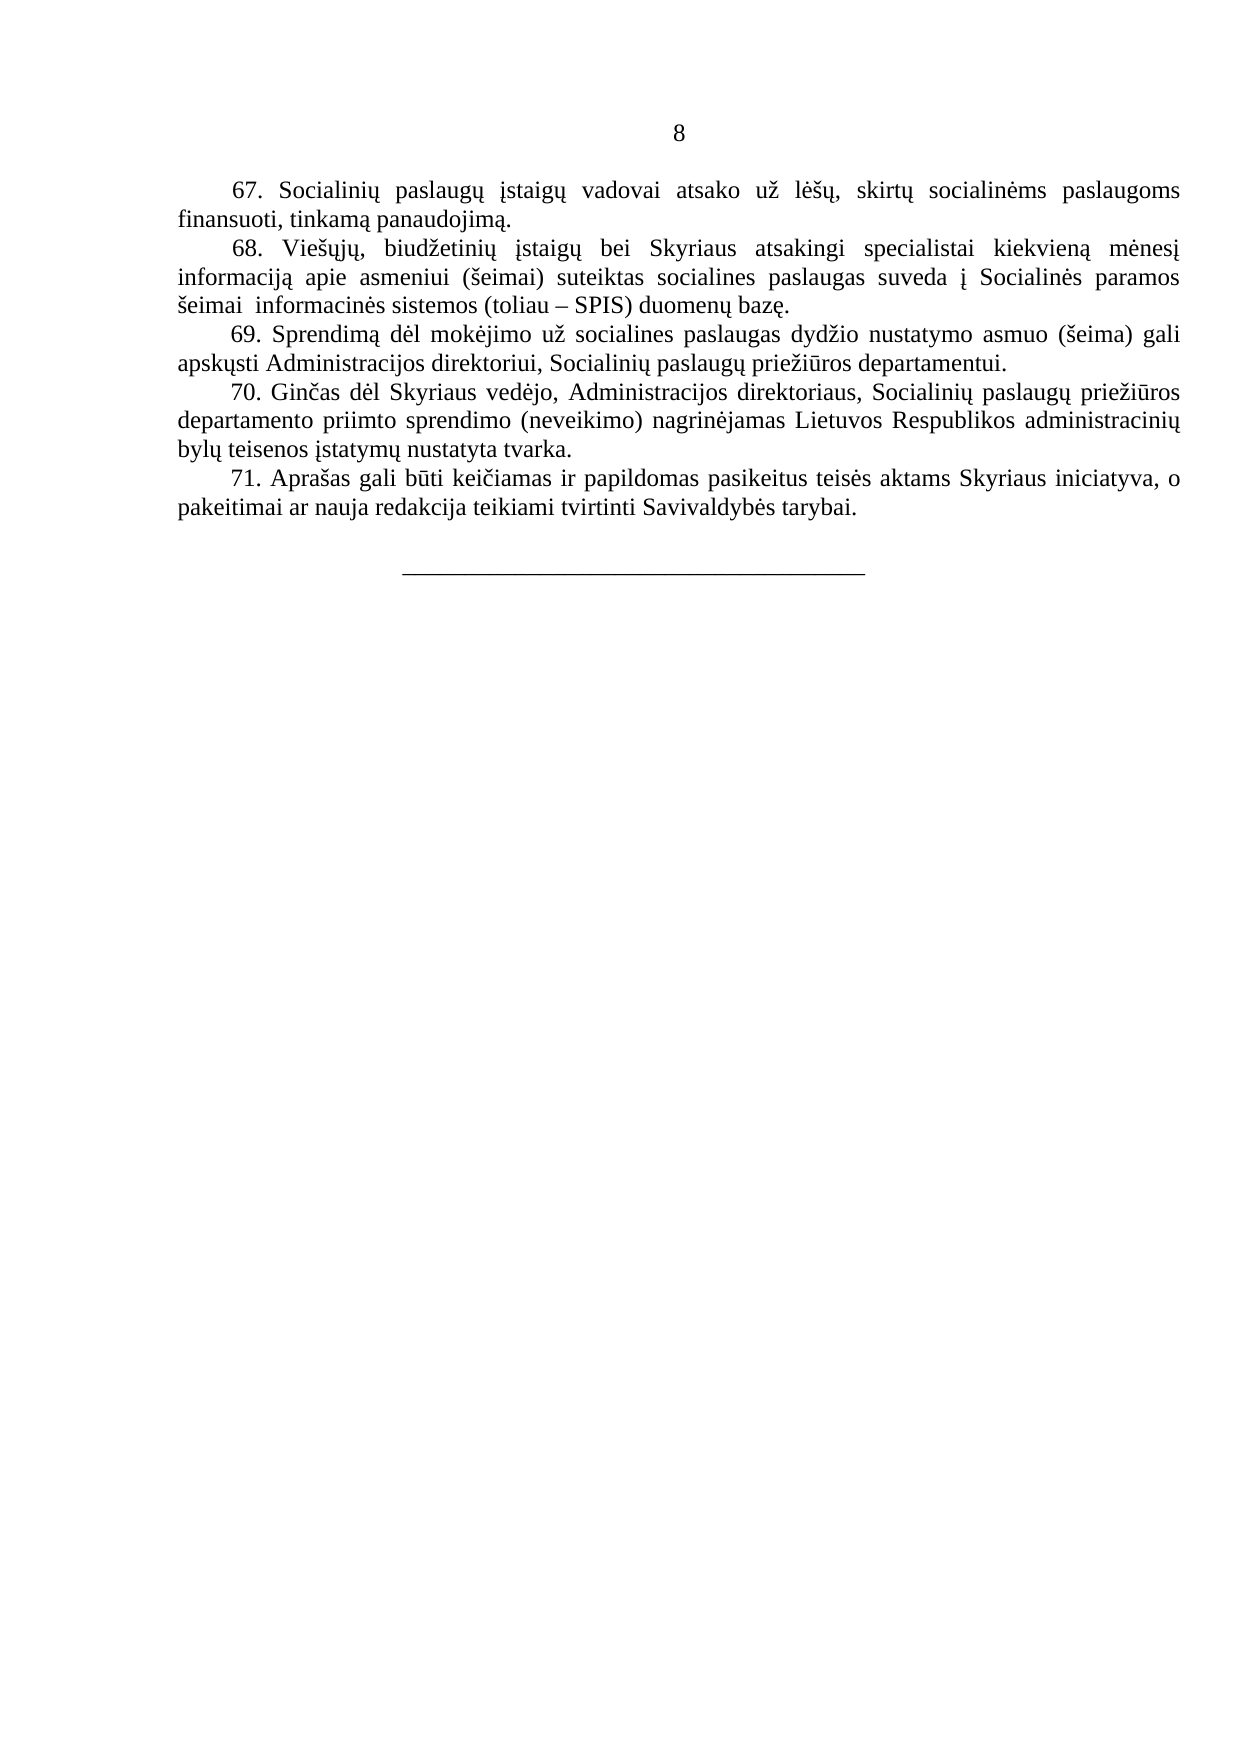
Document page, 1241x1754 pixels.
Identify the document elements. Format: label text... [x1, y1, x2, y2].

text _____________________________________ [177, 549, 1181, 578]
text 70. Ginčas dėl Skyriaus vedėjo, Administracijos direktoriaus, Socialinių paslaugų priežiūros departamento priimto sprendimo (neveikimo) nagrinėjamas Lietuvos Respublikos administracinių bylų teisenos įstatymų nustatyta tvarka. [177, 377, 1181, 463]
text 69. Sprendimą dėl mokėjimo už socialines paslaugas dydžio nustatymo asmuo (šeima) gali apskųsti Administracijos direktoriui, Socialinių paslaugų priežiūros departamentui. [177, 319, 1181, 377]
text 68. Viešųjų, biudžetinių įstaigų bei Skyriaus atsakingi specialistai kiekvieną mėnesį informaciją apie asmeniui (šeimai) suteiktas socialines paslaugas suveda į Socialinės paramos šeimai informacinės sistemos (toliau – SPIS) duomenų bazę. [177, 233, 1181, 319]
text 67. Socialinių paslaugų įstaigų vadovai atsako už lėšų, skirtų socialinėms paslaugoms finansuoti, tinkamą panaudojimą. [177, 176, 1181, 233]
text 71. Aprašas gali būti keičiamas ir papildomas pasikeitus teisės aktams Skyriaus iniciatyva, o pakeitimai ar nauja redakcija teikiami tvirtinti Savivaldybės tarybai. [177, 463, 1181, 521]
